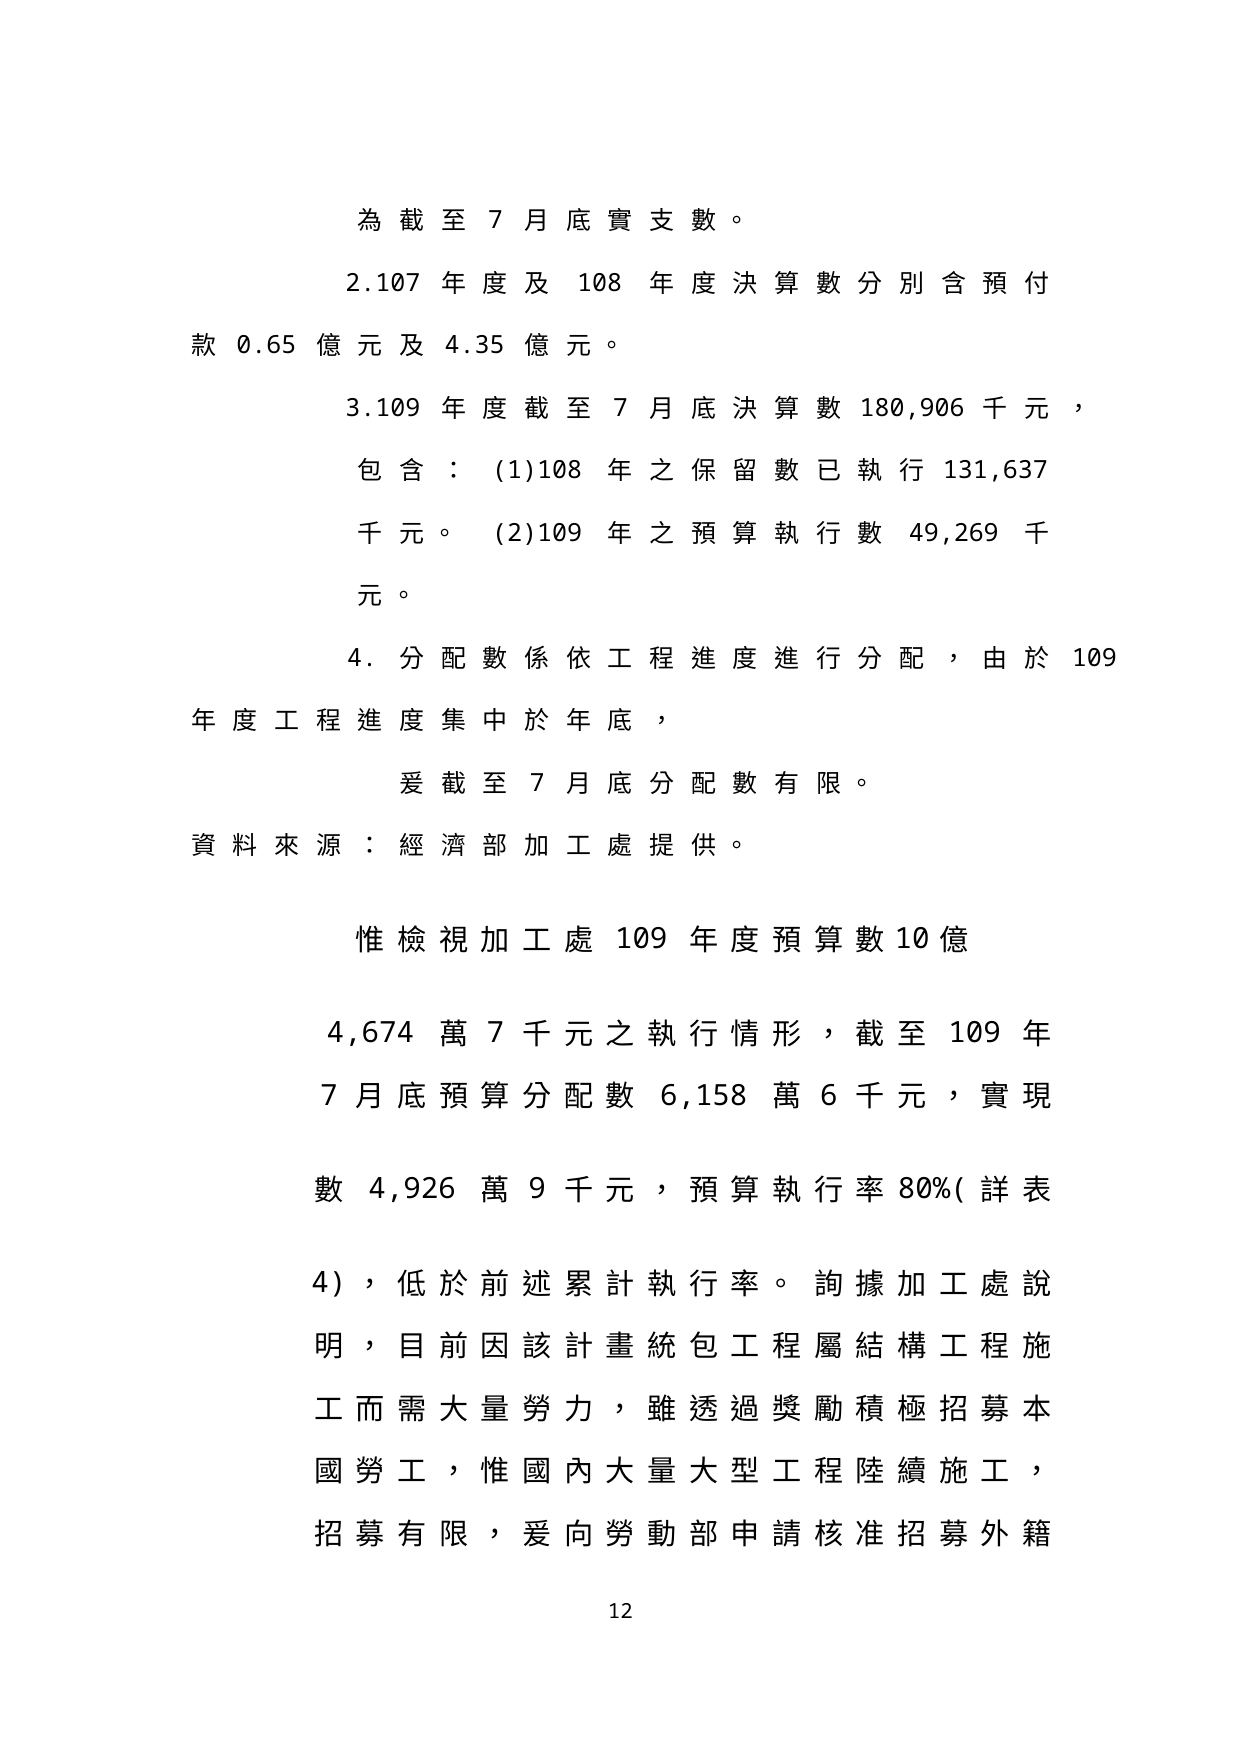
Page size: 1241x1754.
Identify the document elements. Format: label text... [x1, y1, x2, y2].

text 3.109年度截至7月底決算數180,906千元，包含：(1)108年之保留數已執行131,637千元。(2)109年之預算執行數49,269千元。 [183, 365, 1058, 615]
text 2.107年度及108年度決算數分別含預付款0.65億元及4.35億元。 [183, 240, 1058, 365]
text 4.分配數係依工程進度進行分配，由於109年度工程進度集中於年底， [183, 615, 1131, 740]
text 爰截至7月底分配數有限。 [183, 740, 1131, 802]
text 惟檢視加工處109年度預算數10億4,674萬7千元之執行情形，截至109年7月底預算分配數6,158萬6千元，實現數4,926萬9千元，預算執行率80%(詳表4)，低於前述累計執行率。詢據加工處說明，目前因該計畫統包工程屬結構工程施工而需大量勞力，雖透過獎勵積極招募本國勞工，惟國內大量大型工程陸續施工，招募有限，爰向勞動部申請核准招募外籍 [271, 865, 1058, 1552]
text 為截至7月底實支數。 [183, 177, 1131, 240]
text 資料來源：經濟部加工處提供。 [183, 802, 1131, 865]
